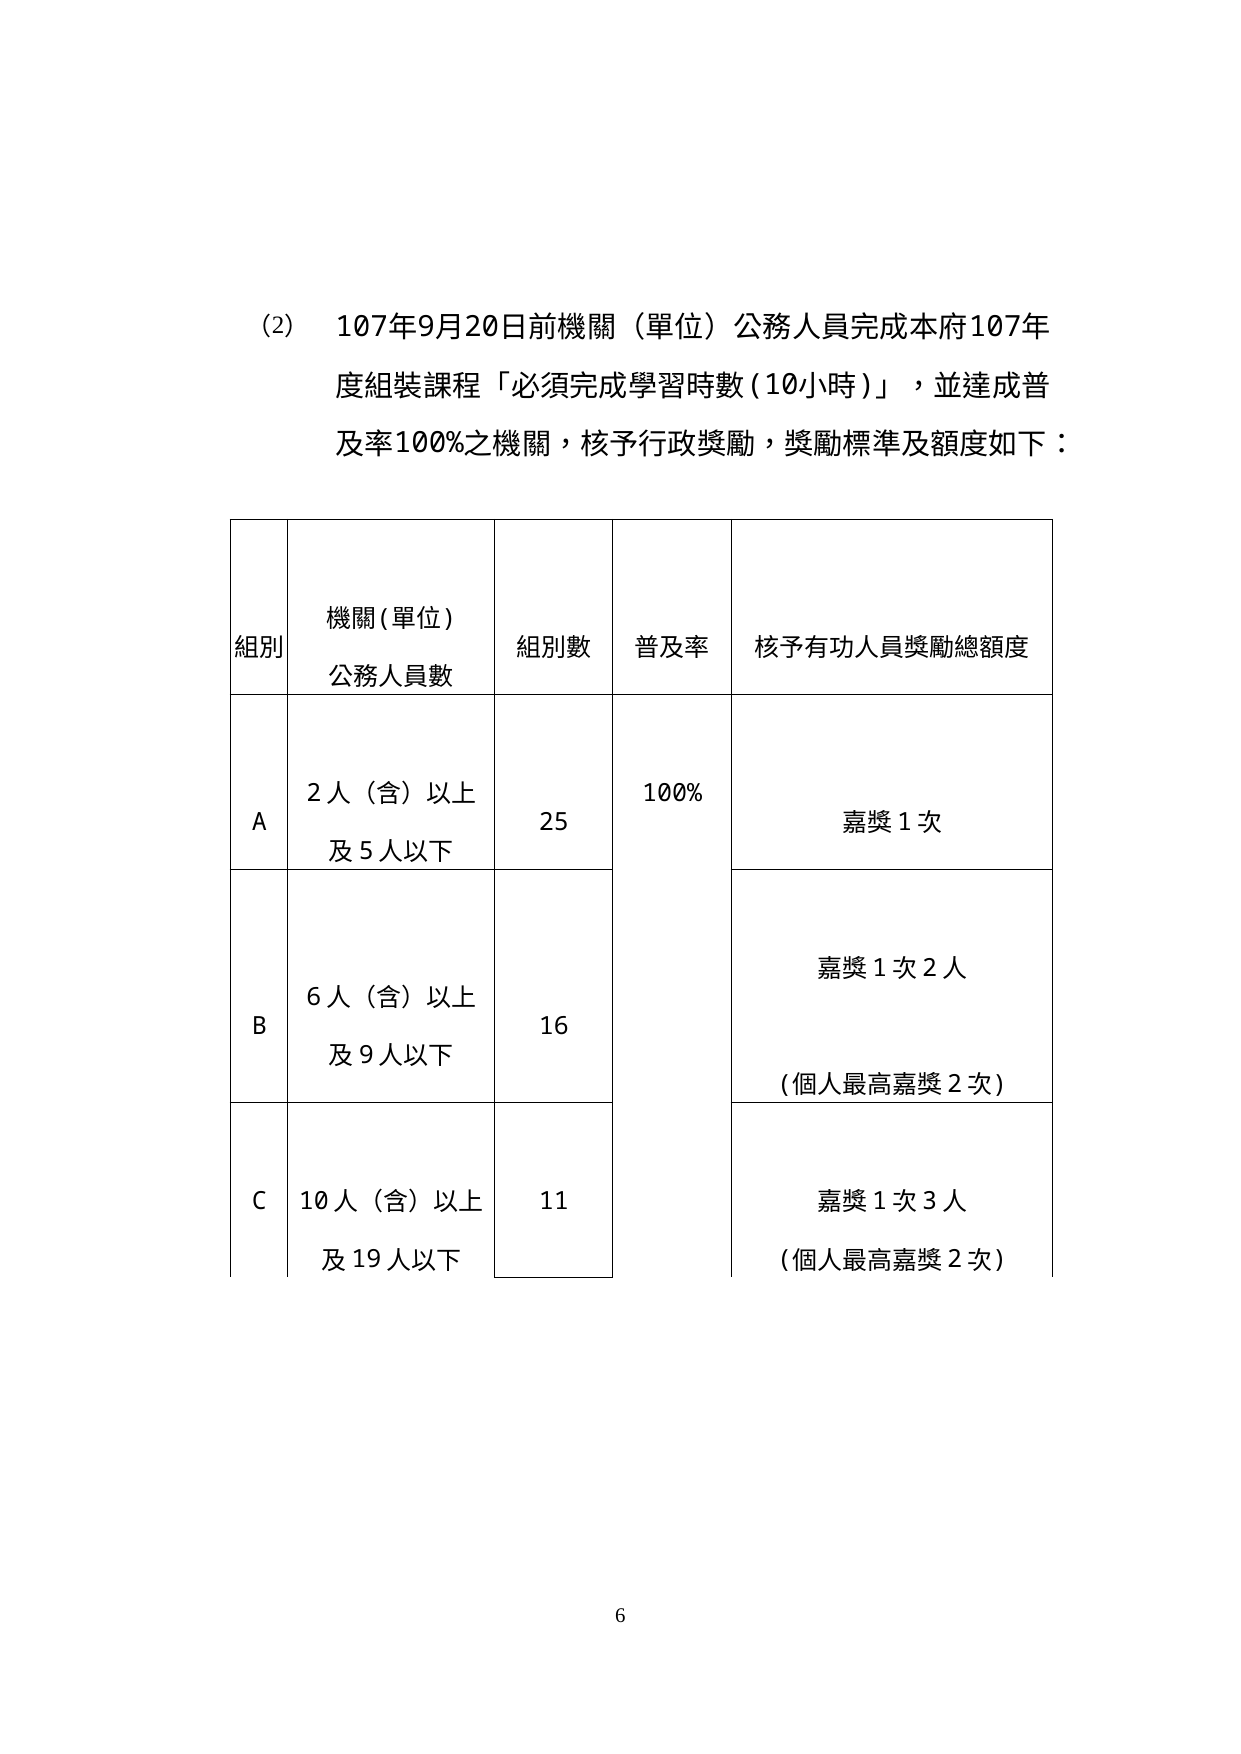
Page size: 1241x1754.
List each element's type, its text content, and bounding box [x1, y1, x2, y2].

table_header 機關(單位) 公務人員數 [288, 520, 494, 694]
table_cell 10人（含）以上 及19人以下 [288, 1103, 494, 1277]
table_cell B [231, 870, 287, 1102]
table_cell 16 [495, 870, 612, 1102]
table_cell 嘉獎1次3人 (個人最高嘉獎2次) [732, 1103, 1052, 1277]
table_cell 11 [495, 1103, 612, 1277]
table_cell 2人（含）以上 及5人以下 [288, 695, 494, 869]
table_header 核予有功人員獎勵總額度 [732, 520, 1052, 694]
table_cell 嘉獎1次 [732, 695, 1052, 869]
table_cell A [231, 695, 287, 869]
table_header 組別 [231, 520, 287, 694]
table_cell 25 [495, 695, 612, 869]
table_cell 6人（含）以上 及9人以下 [288, 870, 494, 1102]
table_cell 100% [613, 695, 731, 1277]
table_cell C [231, 1103, 287, 1277]
table_cell 嘉獎1次2人 (個人最高嘉獎2次) [732, 870, 1052, 1102]
table_header 組別數 [495, 520, 612, 694]
list 107年9月20日前機關（單位）公務人員完成本府107年度組裝課程「必須完成學習時數(10小時)」，並達成普及率100%之機關，核予行政獎勵，獎勵標準及額度如下： [247, 285, 1051, 460]
table_header 普及率 [613, 520, 731, 694]
